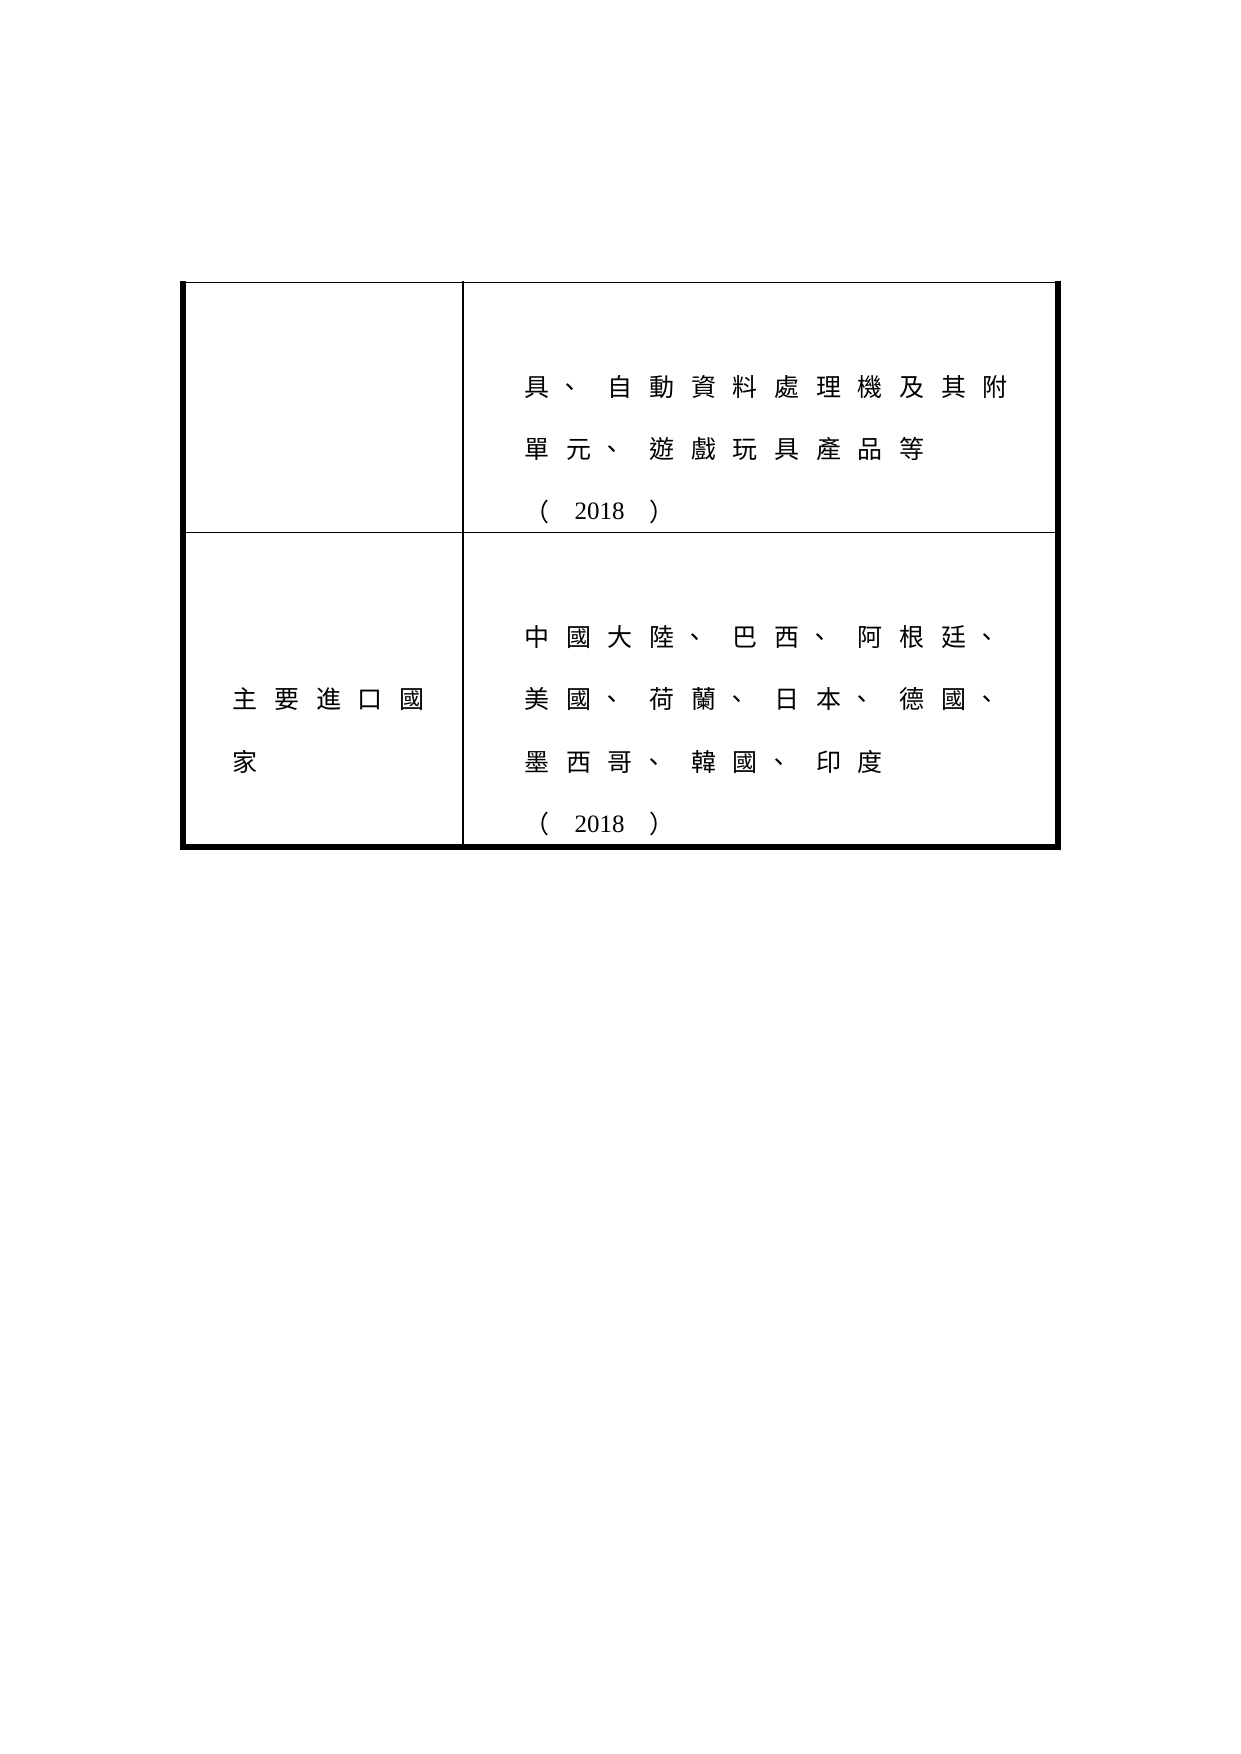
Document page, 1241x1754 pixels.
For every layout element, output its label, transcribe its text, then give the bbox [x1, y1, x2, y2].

table_cell [186, 283, 462, 531]
table_cell 中國大陸、巴西、阿根廷、美國、荷蘭、日本、德國、墨西哥、韓國、印度（2018） [464, 533, 1055, 844]
table_cell 主要進口國家 [186, 533, 462, 844]
table_cell 具、自動資料處理機及其附單元、遊戲玩具產品等（2018） [464, 283, 1055, 531]
